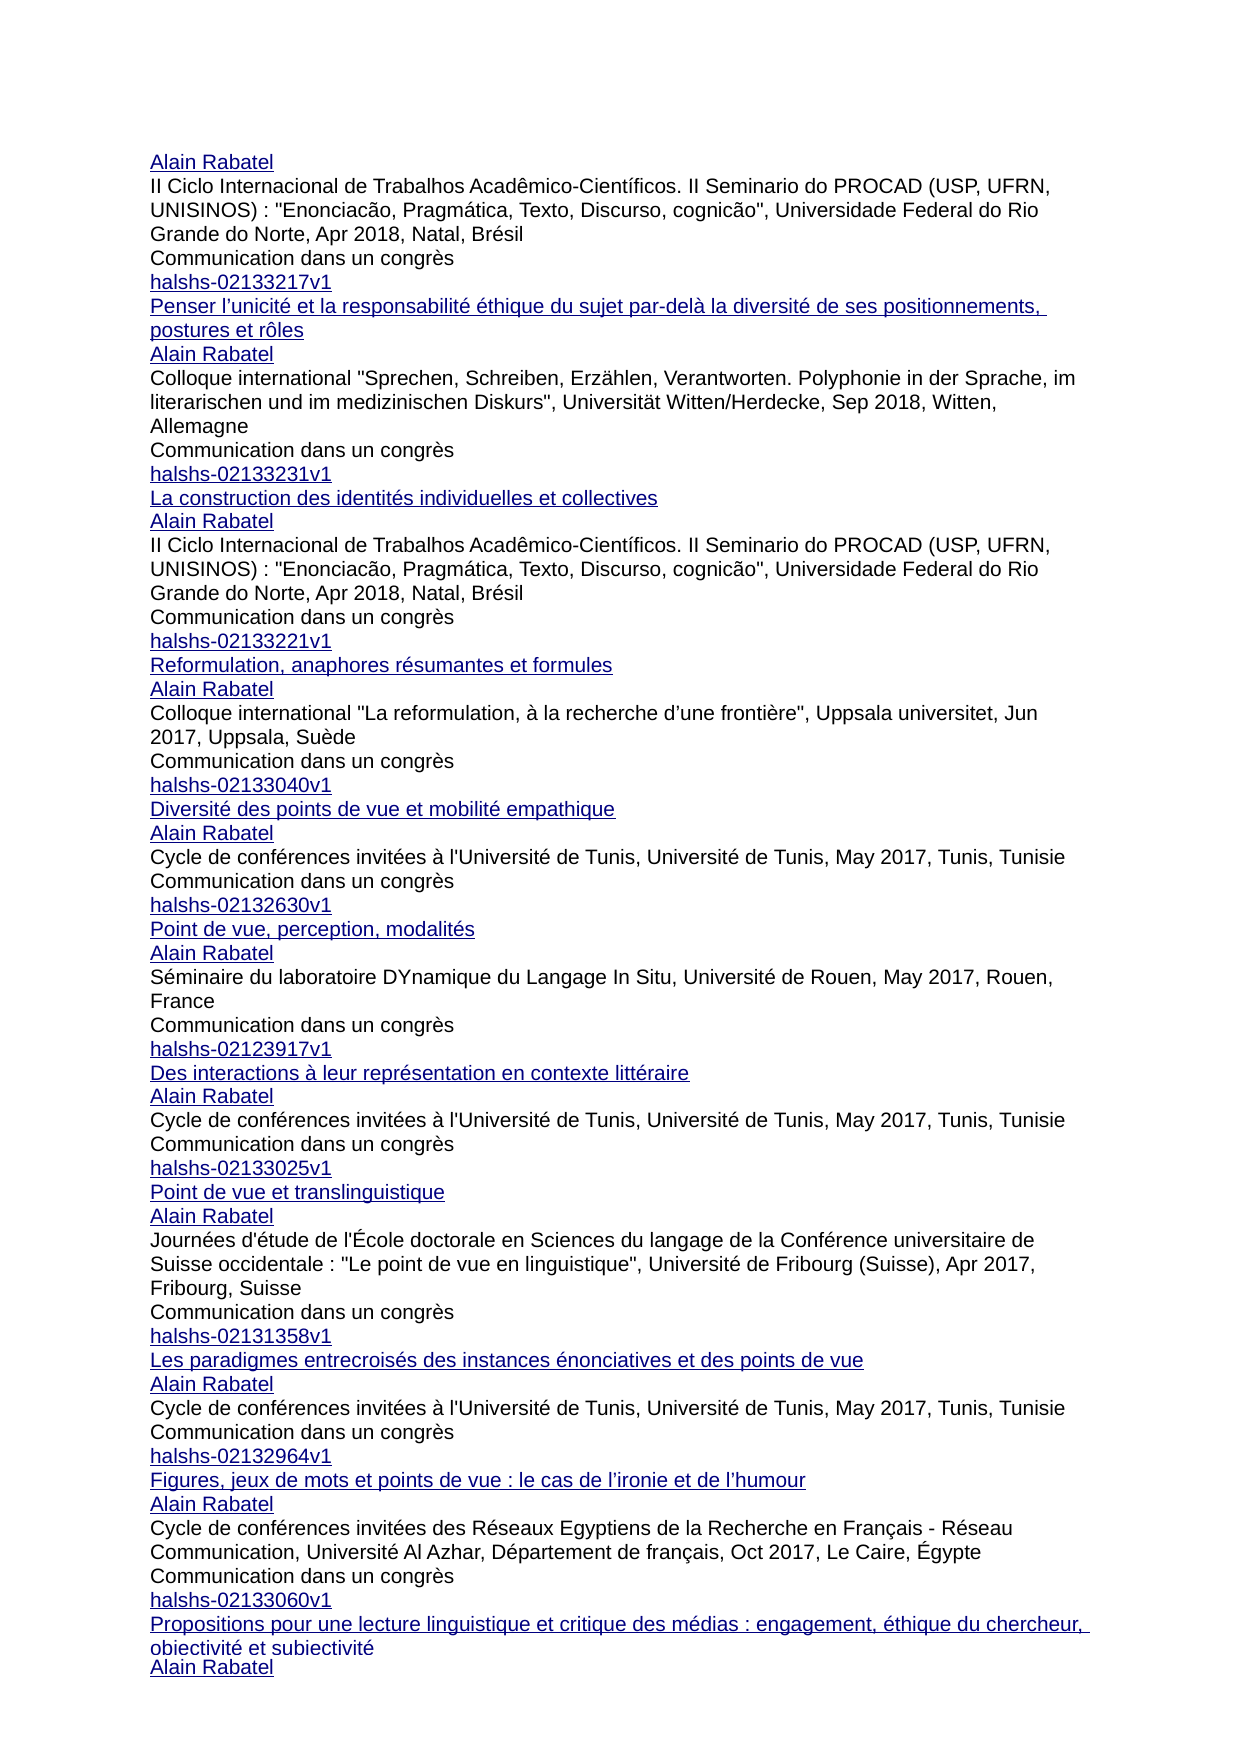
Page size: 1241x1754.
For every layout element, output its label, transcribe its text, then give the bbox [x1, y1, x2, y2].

table_cell Propositions pour une lecture linguistique et critique des médias : engagement, éthique du chercheur, [150, 1611, 1090, 1632]
table_cell Des interactions à leur représentation en contexte littéraire Alain Rabatel Cycle de conférences invitées à l'Université de Tunis, Université de Tunis, May 2017, Tunis, Tunisie Communication dans un congrès halshs-02133025v1 [150, 1060, 1090, 1180]
table_cell objectivité et subjectivité Alain Rabatel [150, 1633, 1090, 1679]
table_cell Penser l’unicité et la responsabilité éthique du sujet par-delà la diversité de ses positionnements, postures et rôles Alain Rabatel Colloque international "Sprechen, Schreiben, Erzählen, Verantworten. Polyphonie in der Sprache, im literarischen und im medizinischen Diskurs", Universität Witten/Herdecke, Sep 2018, Witten, Allemagne Communication dans un congrès halshs-02133231v1 [150, 294, 1090, 485]
table_cell Point de vue et translinguistique Alain Rabatel Journées d'étude de l'École doctorale en Sciences du langage de la Conférence universitaire de Suisse occidentale : "Le point de vue en linguistique", Université de Fribourg (Suisse), Apr 2017, Fribourg, Suisse Communication dans un congrès halshs-02131358v1 [150, 1180, 1090, 1348]
table_cell Les paradigmes entrecroisés des instances énonciatives et des points de vue Alain Rabatel Cycle de conférences invitées à l'Université de Tunis, Université de Tunis, May 2017, Tunis, Tunisie Communication dans un congrès halshs-02132964v1 [150, 1348, 1090, 1468]
table_cell Reformulation, anaphores résumantes et formules Alain Rabatel Colloque international "La reformulation, à la recherche d’une frontière", Uppsala universitet, Jun 2017, Uppsala, Suède Communication dans un congrès halshs-02133040v1 [150, 653, 1090, 797]
table_cell Diversité des points de vue et mobilité empathique Alain Rabatel Cycle de conférences invitées à l'Université de Tunis, Université de Tunis, May 2017, Tunis, Tunisie Communication dans un congrès halshs-02132630v1 [150, 797, 1090, 917]
table_cell Point de vue, perception, modalités Alain Rabatel Séminaire du laboratoire DYnamique du Langage In Situ, Université de Rouen, May 2017, Rouen, France Communication dans un congrès halshs-02123917v1 [150, 917, 1090, 1060]
table_cell Alain Rabatel II Ciclo Internacional de Trabalhos Acadêmico-Científicos. II Seminario do PROCAD (USP, UFRN, UNISINOS) : "Enonciacão, Pragmática, Texto, Discurso, cognicão", Universidade Federal do Rio Grande do Norte, Apr 2018, Natal, Brésil Communication dans un congrès halshs-02133217v1 [150, 150, 1090, 294]
table_cell La construction des identités individuelles et collectives Alain Rabatel II Ciclo Internacional de Trabalhos Acadêmico-Científicos. II Seminario do PROCAD (USP, UFRN, UNISINOS) : "Enonciacão, Pragmática, Texto, Discurso, cognicão", Universidade Federal do Rio Grande do Norte, Apr 2018, Natal, Brésil Communication dans un congrès halshs-02133221v1 [150, 485, 1090, 653]
table_cell Figures, jeux de mots et points de vue : le cas de l’ironie et de l’humour Alain Rabatel Cycle de conférences invitées des Réseaux Egyptiens de la Recherche en Français - Réseau Communication, Université Al Azhar, Département de français, Oct 2017, Le Caire, Égypte Communication dans un congrès halshs-02133060v1 [150, 1468, 1090, 1611]
